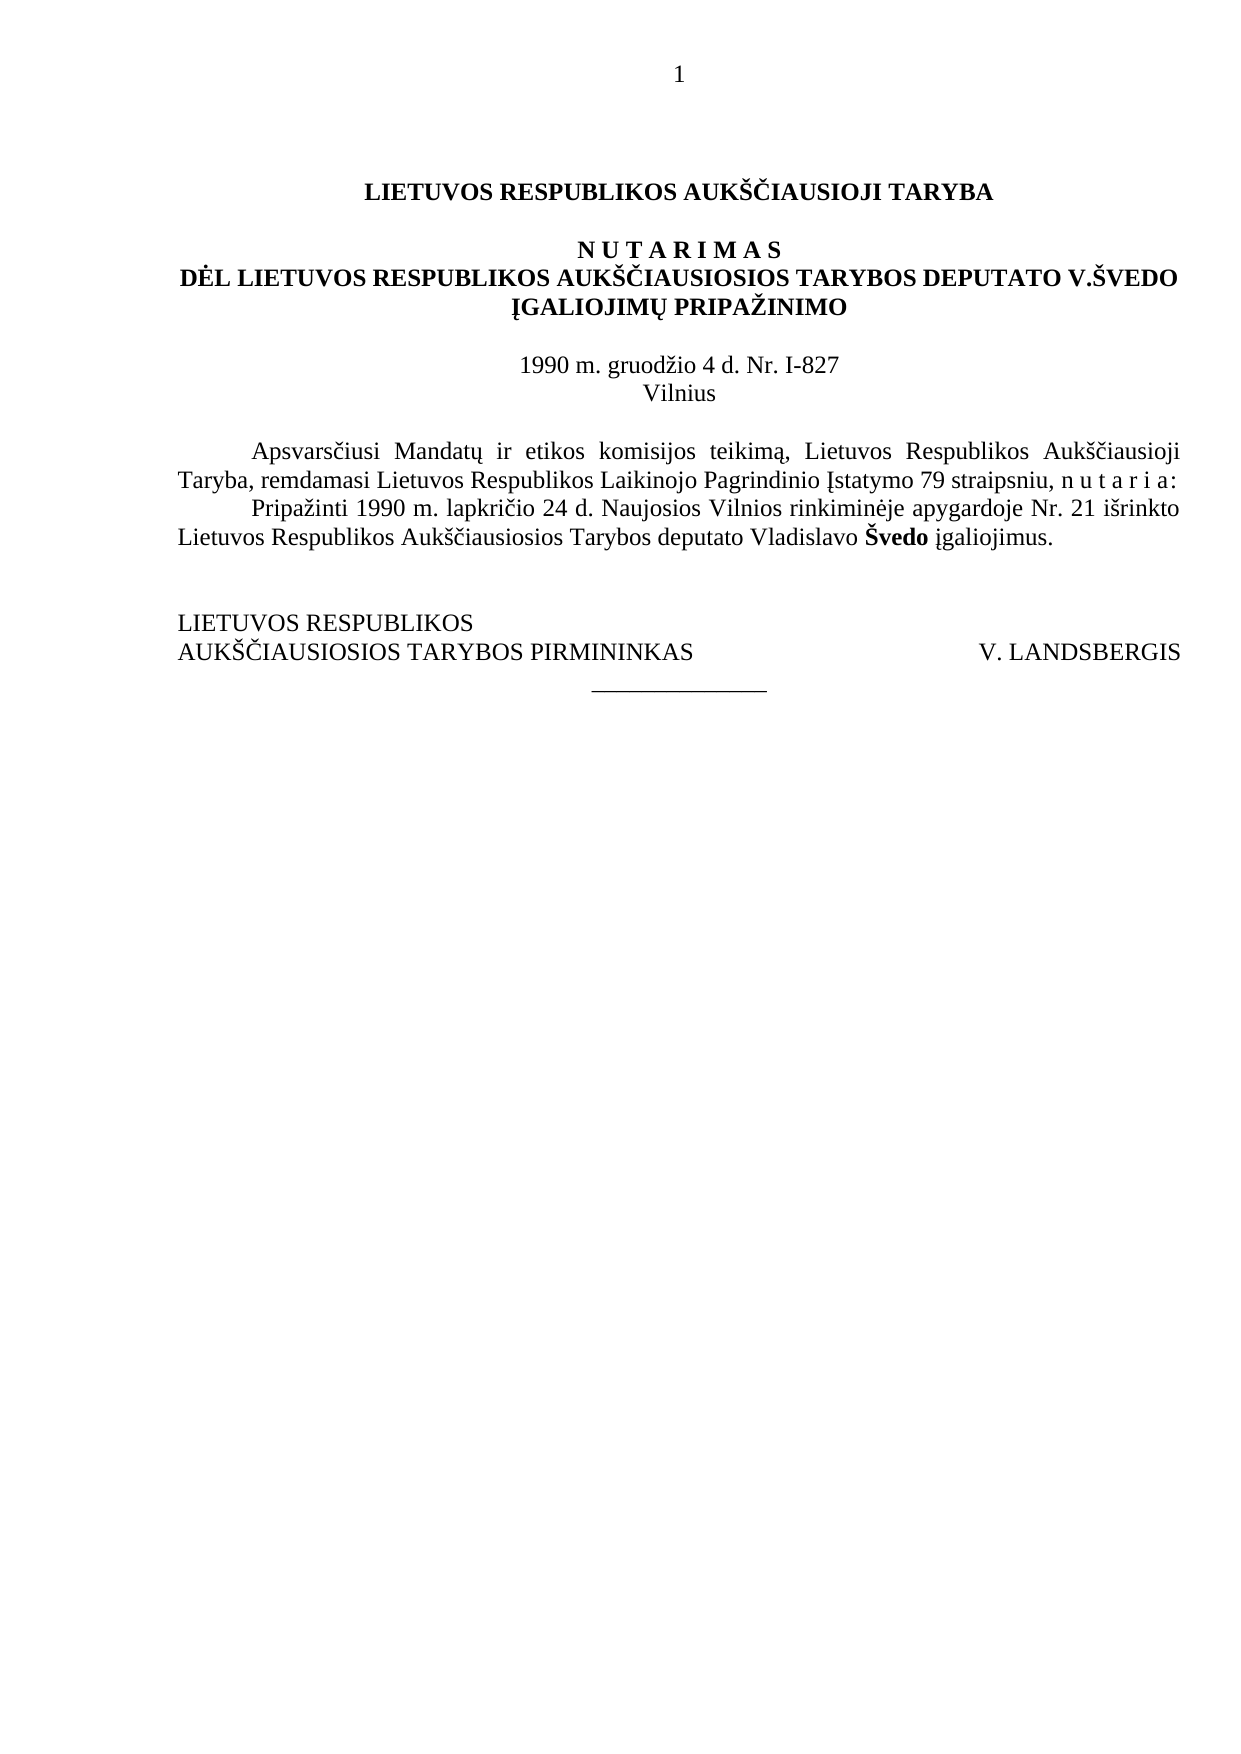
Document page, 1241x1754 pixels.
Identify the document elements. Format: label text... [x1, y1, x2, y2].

text Apsvarsčiusi Mandatų ir etikos komisijos teikimą, Lietuvos Respublikos Aukščiausioji Taryba, remdamasi Lietuvos Respublikos Laikinojo Pagrindinio Įstatymo 79 straipsniu, nutaria: [177, 436, 1181, 493]
text ______________ [177, 666, 1181, 695]
text DĖL LIETUVOS RESPUBLIKOS AUKŠČIAUSIOSIOS TARYBOS DEPUTATO V.ŠVEDO ĮGALIOJIMŲ PRIPAŽINIMO [177, 263, 1181, 321]
text LIETUVOS RESPUBLIKOS [177, 608, 1181, 637]
text Pripažinti 1990 m. lapkričio 24 d. Naujosios Vilnios rinkiminėje apygardoje Nr. 21 išrinkto Lietuvos Respublikos Aukščiausiosios Tarybos deputato Vladislavo švedo įgaliojimus. [177, 493, 1181, 551]
text 1990 m. gruodžio 4 d. Nr. I-827 [177, 350, 1181, 378]
text N U T A R I M A S [177, 235, 1181, 263]
text AUKŠČIAUSIOSIOS TARYBOS PIRMININKAS V. LANDSBERGIS [177, 637, 1181, 666]
text Vilnius [177, 378, 1181, 407]
text LIETUVOS RESPUBLIKOS AUKŠČIAUSIOJI TARYBA [177, 177, 1181, 206]
